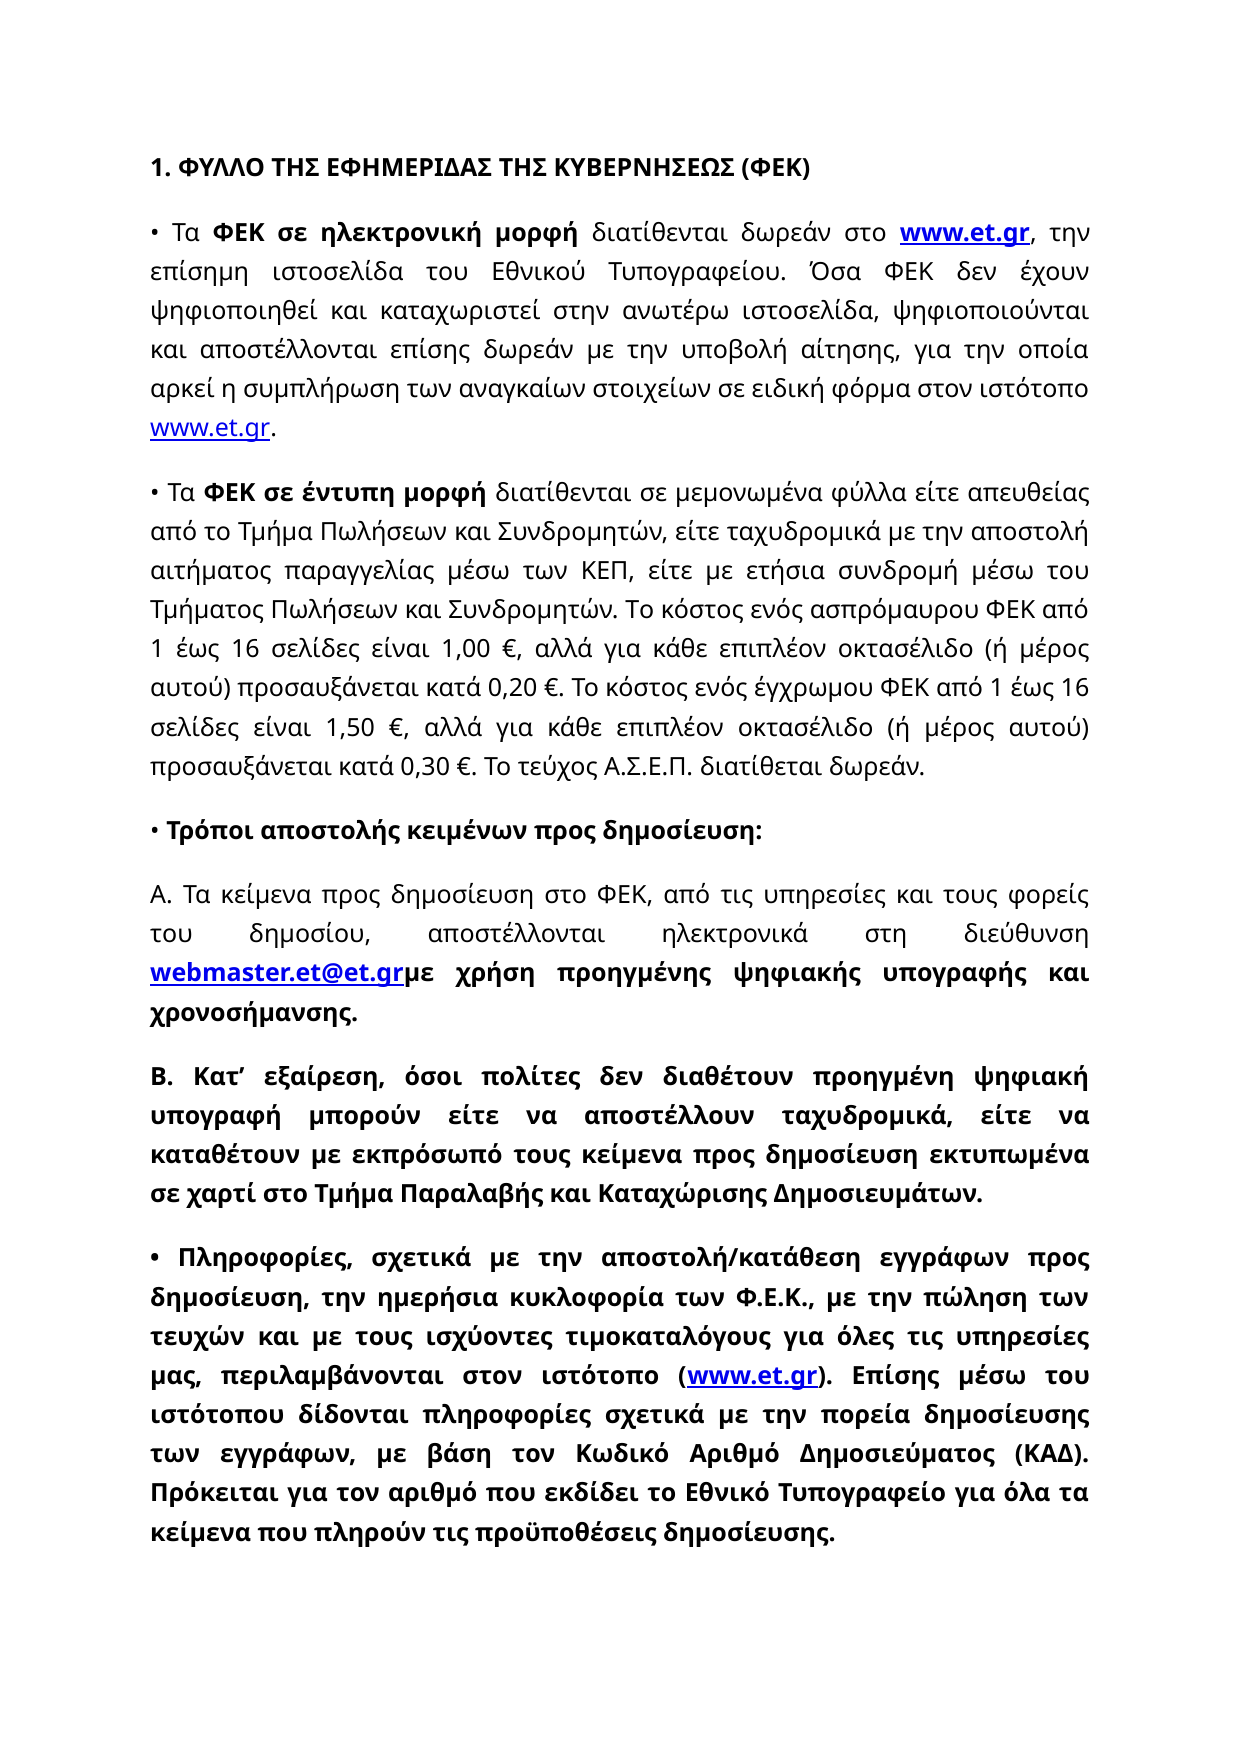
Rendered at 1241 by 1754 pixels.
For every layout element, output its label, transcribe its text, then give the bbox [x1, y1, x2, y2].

text • Τρόποι αποστολής κειμένων προς δημοσίευση: [150, 812, 1090, 847]
text • Τα ΦΕΚ σε ηλεκτρονική μορφή διατίθενται δωρεάν στο www.et.gr, την επίσημη ιστοσελίδα του Εθνικού Τυπογραφείου. Όσα ΦΕΚ δεν έχουν ψηφιοποιηθεί και καταχωριστεί στην ανωτέρω ιστοσελίδα, ψηφιοποιούνται και αποστέλλονται επίσης δωρεάν με την υποβολή αίτησης, για την οποία αρκεί η συμπλήρωση των αναγκαίων στοιχείων σε ειδική φόρμα στον ιστότοπο www.et.gr. [150, 214, 1090, 444]
text • Πληροφορίες, σχετικά με την αποστολή/κατάθεση εγγράφων προς δημοσίευση, την ημερήσια κυκλοφορία των Φ.Ε.Κ., με την πώληση των τευχών και με τους ισχύοντες τιμοκαταλόγους για όλες τις υπηρεσίες μας, περιλαμβάνονται στoν ιστότοπο (www.et.gr). Επίσης μέσω του ιστότοπου δίδονται πληροφορίες σχετικά με την πορεία δημοσίευσης των εγγράφων, με βάση τον Κωδικό Αριθμό Δημοσιεύματος (ΚΑΔ). Πρόκειται για τον αριθμό που εκδίδει το Εθνικό Τυπογραφείο για όλα τα κείμενα που πληρούν τις προϋποθέσεις δημοσίευσης. [150, 1240, 1090, 1548]
text 1. ΦΥΛΛΟ ΤΗΣ ΕΦΗΜΕΡΙΔΑΣ ΤΗΣ ΚΥΒΕΡΝΗΣΕΩΣ (ΦΕΚ) [150, 150, 1090, 184]
text Β. Κατ’ εξαίρεση, όσοι πολίτες δεν διαθέτουν προηγμένη ψηφιακή υπογραφή μπορούν είτε να αποστέλλουν ταχυδρομικά, είτε να καταθέτουν με εκπρόσωπό τους κείμενα προς δημοσίευση εκτυπωμένα σε χαρτί στο Τμήμα Παραλαβής και Καταχώρισης Δημοσιευμάτων. [150, 1058, 1090, 1210]
text • Τα ΦΕΚ σε έντυπη μορφή διατίθενται σε μεμονωμένα φύλλα είτε απευθείας από το Τμήμα Πωλήσεων και Συνδρομητών, είτε ταχυδρομικά με την αποστολή αιτήματος παραγγελίας μέσω των ΚΕΠ, είτε με ετήσια συνδρομή μέσω του Τμήματος Πωλήσεων και Συνδρομητών. Tο κόστος ενός ασπρόμαυρου ΦΕΚ από 1 έως 16 σελίδες είναι 1,00 €, αλλά για κάθε επιπλέον οκτασέλιδο (ή μέρος αυτού) προσαυξάνεται κατά 0,20 €. Το κόστος ενός έγχρωμου ΦΕΚ από 1 έως 16 σελίδες είναι 1,50 €, αλλά για κάθε επιπλέον οκτασέλιδο (ή μέρος αυτού) προσαυξάνεται κατά 0,30 €. To τεύχος Α.Σ.Ε.Π. διατίθεται δωρεάν. [150, 474, 1090, 782]
text Α. Τα κείμενα προς δημοσίευση στο ΦΕΚ, από τις υπηρεσίες και τους φορείς του δημοσίου, αποστέλλονται ηλεκτρονικά στη διεύθυνση webmaster.et@et.grμε χρήση προηγμένης ψηφιακής υπογραφής και χρονοσήμανσης. [150, 877, 1090, 1028]
